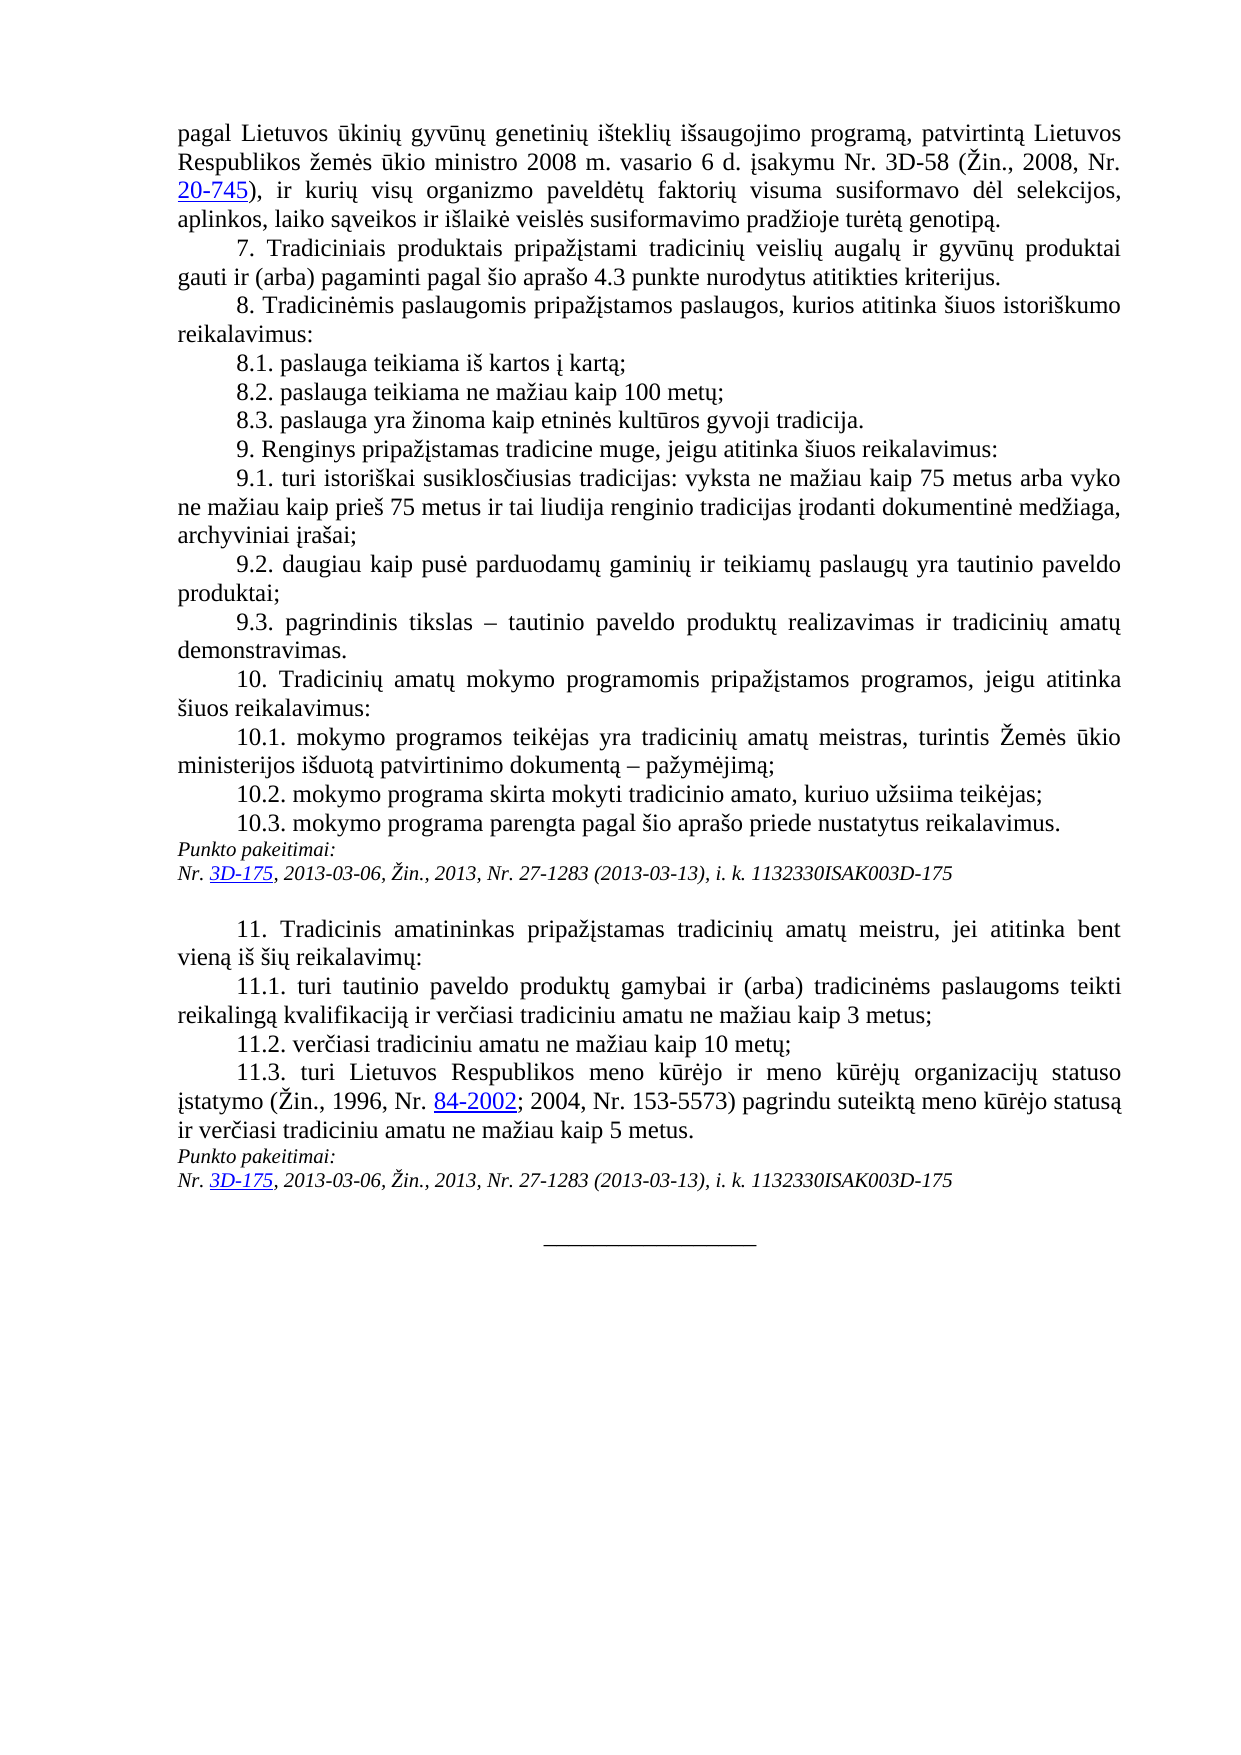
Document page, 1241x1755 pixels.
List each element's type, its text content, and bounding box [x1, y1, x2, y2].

text 11.3. turi Lietuvos Respublikos meno kūrėjo ir meno kūrėjų organizacijų statuso įstatymo (Žin., 1996, Nr. 84-2002; 2004, Nr. 153-5573) pagrindu suteiktą meno kūrėjo statusą ir verčiasi tradiciniu amatu ne mažiau kaip 5 metus. [177, 1057, 1122, 1144]
text 10.3. mokymo programa parengta pagal šio aprašo priede nustatytus reikalavimus. [177, 808, 1122, 837]
text 8.2. paslauga teikiama ne mažiau kaip 100 metų; [177, 377, 1122, 406]
text 7. Tradiciniais produktais pripažįstami tradicinių veislių augalų ir gyvūnų produktai gauti ir (arba) pagaminti pagal šio aprašo 4.3 punkte nurodytus atitikties kriterijus. [177, 233, 1122, 291]
text _________________ [177, 1221, 1122, 1249]
text 9.3. pagrindinis tikslas – tautinio paveldo produktų realizavimas ir tradicinių amatų demonstravimas. [177, 607, 1122, 664]
text Punkto pakeitimai: [177, 837, 1122, 861]
text 8.3. paslauga yra žinoma kaip etninės kultūros gyvoji tradicija. [177, 406, 1122, 434]
text 10.1. mokymo programos teikėjas yra tradicinių amatų meistras, turintis Žemės ūkio ministerijos išduotą patvirtinimo dokumentą – pažymėjimą; [177, 722, 1122, 779]
text 10.2. mokymo programa skirta mokyti tradicinio amato, kuriuo užsiima teikėjas; [177, 779, 1122, 808]
text Nr. 3D-175, 2013-03-06, Žin., 2013, Nr. 27-1283 (2013-03-13), i. k. 1132330ISAK003D-175 [177, 1168, 1122, 1192]
text pagal Lietuvos ūkinių gyvūnų genetinių išteklių išsaugojimo programą, patvirtintą Lietuvos Respublikos žemės ūkio ministro 2008 m. vasario 6 d. įsakymu Nr. 3D-58 (Žin., 2008, Nr. 20-745), ir kurių visų organizmo paveldėtų faktorių visuma susiformavo dėl selekcijos, aplinkos, laiko sąveikos ir išlaikė veislės susiformavimo pradžioje turėtą genotipą. [177, 118, 1122, 233]
text 9.2. daugiau kaip pusė parduodamų gaminių ir teikiamų paslaugų yra tautinio paveldo produktai; [177, 549, 1122, 607]
text 9.1. turi istoriškai susiklosčiusias tradicijas: vyksta ne mažiau kaip 75 metus arba vyko ne mažiau kaip prieš 75 metus ir tai liudija renginio tradicijas įrodanti dokumentinė medžiaga, archyviniai įrašai; [177, 463, 1122, 549]
text Nr. 3D-175, 2013-03-06, Žin., 2013, Nr. 27-1283 (2013-03-13), i. k. 1132330ISAK003D-175 [177, 861, 1122, 885]
text 10. Tradicinių amatų mokymo programomis pripažįstamos programos, jeigu atitinka šiuos reikalavimus: [177, 664, 1122, 722]
text 11. Tradicinis amatininkas pripažįstamas tradicinių amatų meistru, jei atitinka bent vieną iš šių reikalavimų: [177, 914, 1122, 971]
text 8.1. paslauga teikiama iš kartos į kartą; [177, 348, 1122, 377]
text 9. Renginys pripažįstamas tradicine muge, jeigu atitinka šiuos reikalavimus: [177, 434, 1122, 463]
text 11.2. verčiasi tradiciniu amatu ne mažiau kaip 10 metų; [177, 1029, 1122, 1057]
text Punkto pakeitimai: [177, 1144, 1122, 1168]
text 11.1. turi tautinio paveldo produktų gamybai ir (arba) tradicinėms paslaugoms teikti reikalingą kvalifikaciją ir verčiasi tradiciniu amatu ne mažiau kaip 3 metus; [177, 971, 1122, 1029]
text 8. Tradicinėmis paslaugomis pripažįstamos paslaugos, kurios atitinka šiuos istoriškumo reikalavimus: [177, 291, 1122, 348]
